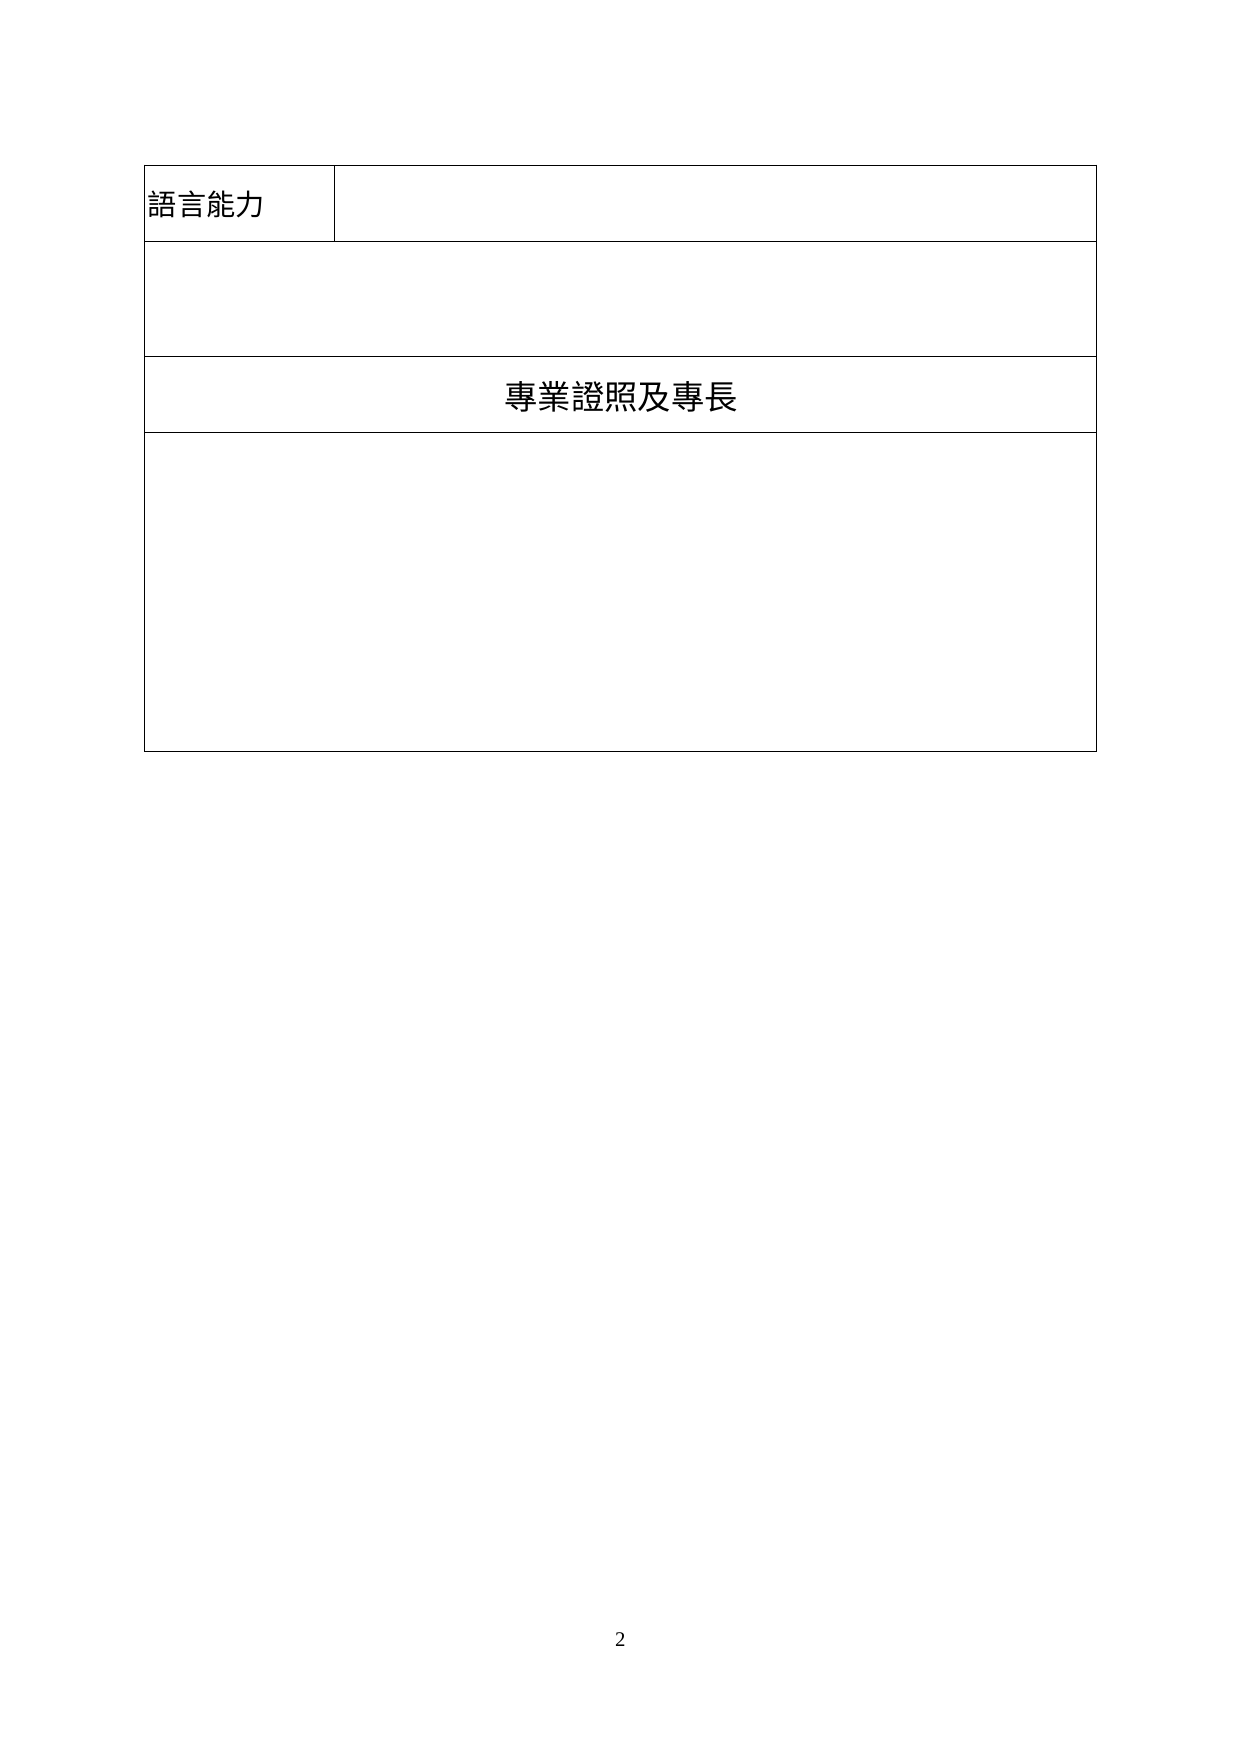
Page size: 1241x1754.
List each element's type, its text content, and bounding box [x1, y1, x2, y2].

table_cell [145, 242, 1096, 356]
table_cell 專業證照及專長 [145, 357, 1096, 432]
table_cell [145, 433, 1096, 751]
table_cell [335, 166, 1096, 241]
table_cell 語言能力 [145, 166, 334, 241]
